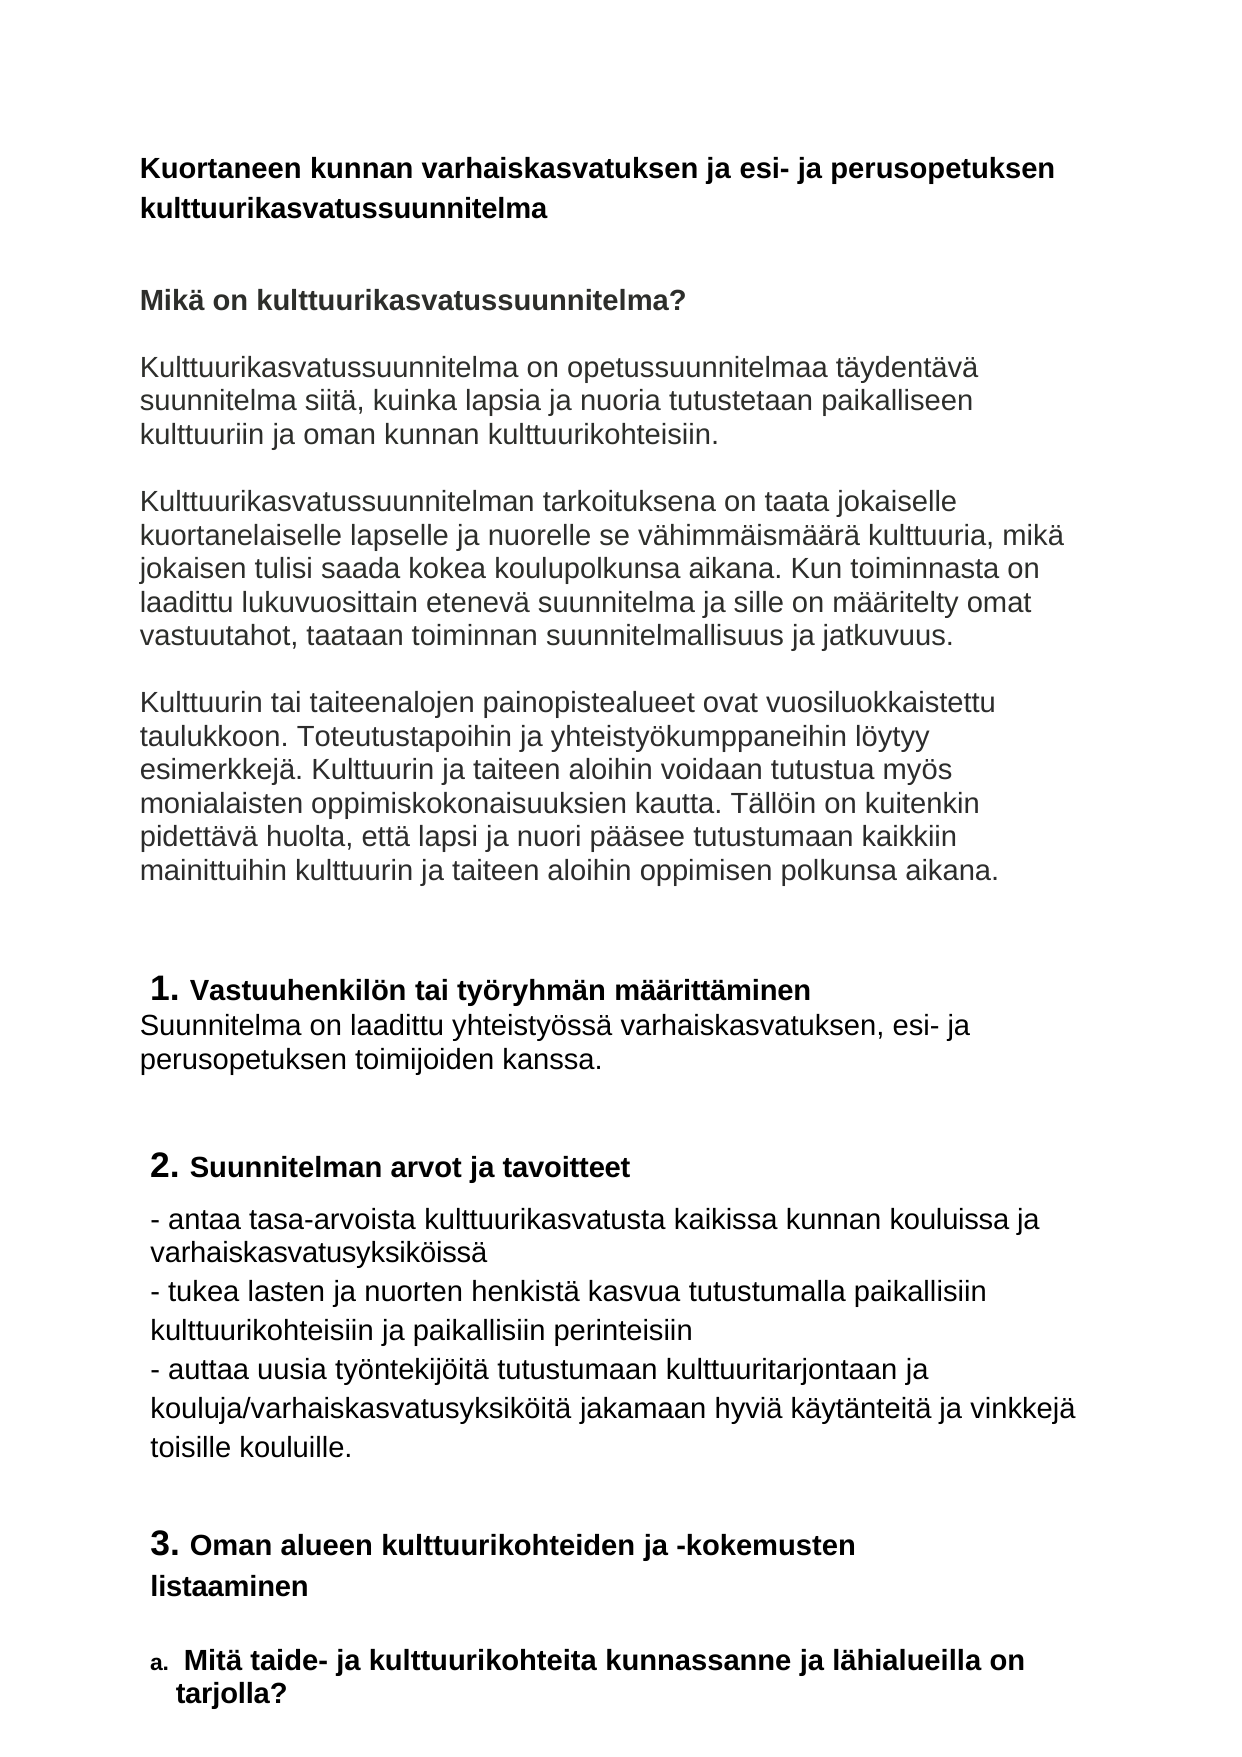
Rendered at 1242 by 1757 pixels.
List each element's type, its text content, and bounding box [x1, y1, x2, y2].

text Kulttuurikasvatussuunnitelma on opetussuunnitelmaa täydentävä suunnitelma siitä, kuinka lapsia ja nuoria tutustetaan paikalliseen kulttuuriin ja oman kunnan kulttuurikohteisiin. [139, 350, 1089, 450]
text Kulttuurin tai taiteenalojen painopistealueet ovat vuosiluokkaistettu taulukkoon. Toteutustapoihin ja yhteistyökumppaneihin löytyy esimerkkejä. Kulttuurin ja taiteen aloihin voidaan tutustua myös monialaisten oppimiskokonaisuuksien kautta. Tällöin on kuitenkin pidettävä huolta, että lapsi ja nuori pääsee tutustumaan kaikkiin mainittuihin kulttuurin ja taiteen aloihin oppimisen polkunsa aikana. [139, 685, 1089, 886]
subtitle Mikä on kulttuurikasvatussuunnitelma? [139, 283, 1089, 316]
list Oman alueen kulttuurikohteiden ja -kokemusten listaaminen [150, 1522, 999, 1602]
list Suunnitelman arvot ja tavoitteet [150, 1145, 1089, 1185]
text - auttaa uusia työntekijöitä tutustumaan kulttuuritarjontaan ja kouluja/varhaiskasvatusyksiköitä jakamaan hyviä käytänteitä ja vinkkejä toisille kouluille. [150, 1352, 1089, 1464]
list Vastuuhenkilön tai työryhmän määrittäminen [150, 967, 1089, 1008]
text - antaa tasa-arvoista kulttuurikasvatusta kaikissa kunnan kouluissa ja varhaiskasvatusyksiköissä [150, 1202, 1089, 1269]
text Kulttuurikasvatussuunnitelman tarkoituksena on taata jokaiselle kuortanelaiselle lapselle ja nuorelle se vähimmäismäärä kulttuuria, mikä jokaisen tulisi saada kokea koulupolkunsa aikana. Kun toiminnasta on laadittu lukuvuosittain etenevä suunnitelma ja sille on määritelty omat vastuutahot, taataan toiminnan suunnitelmallisuus ja jatkuvuus. [139, 484, 1089, 652]
text - tukea lasten ja nuorten henkistä kasvua tutustumalla paikallisiin kulttuurikohteisiin ja paikallisiin perinteisiin [150, 1274, 1089, 1346]
text Suunnitelma on laadittu yhteistyössä varhaiskasvatuksen, esi- ja perusopetuksen toimijoiden kanssa. [139, 1008, 1089, 1075]
text Kuortaneen kunnan varhaiskasvatuksen ja esi- ja perusopetuksen kulttuurikasvatussuunnitelma [139, 151, 1089, 224]
list Mitä taide- ja kulttuurikohteita kunnassanne ja lähialueilla on tarjolla? [150, 1643, 1089, 1710]
